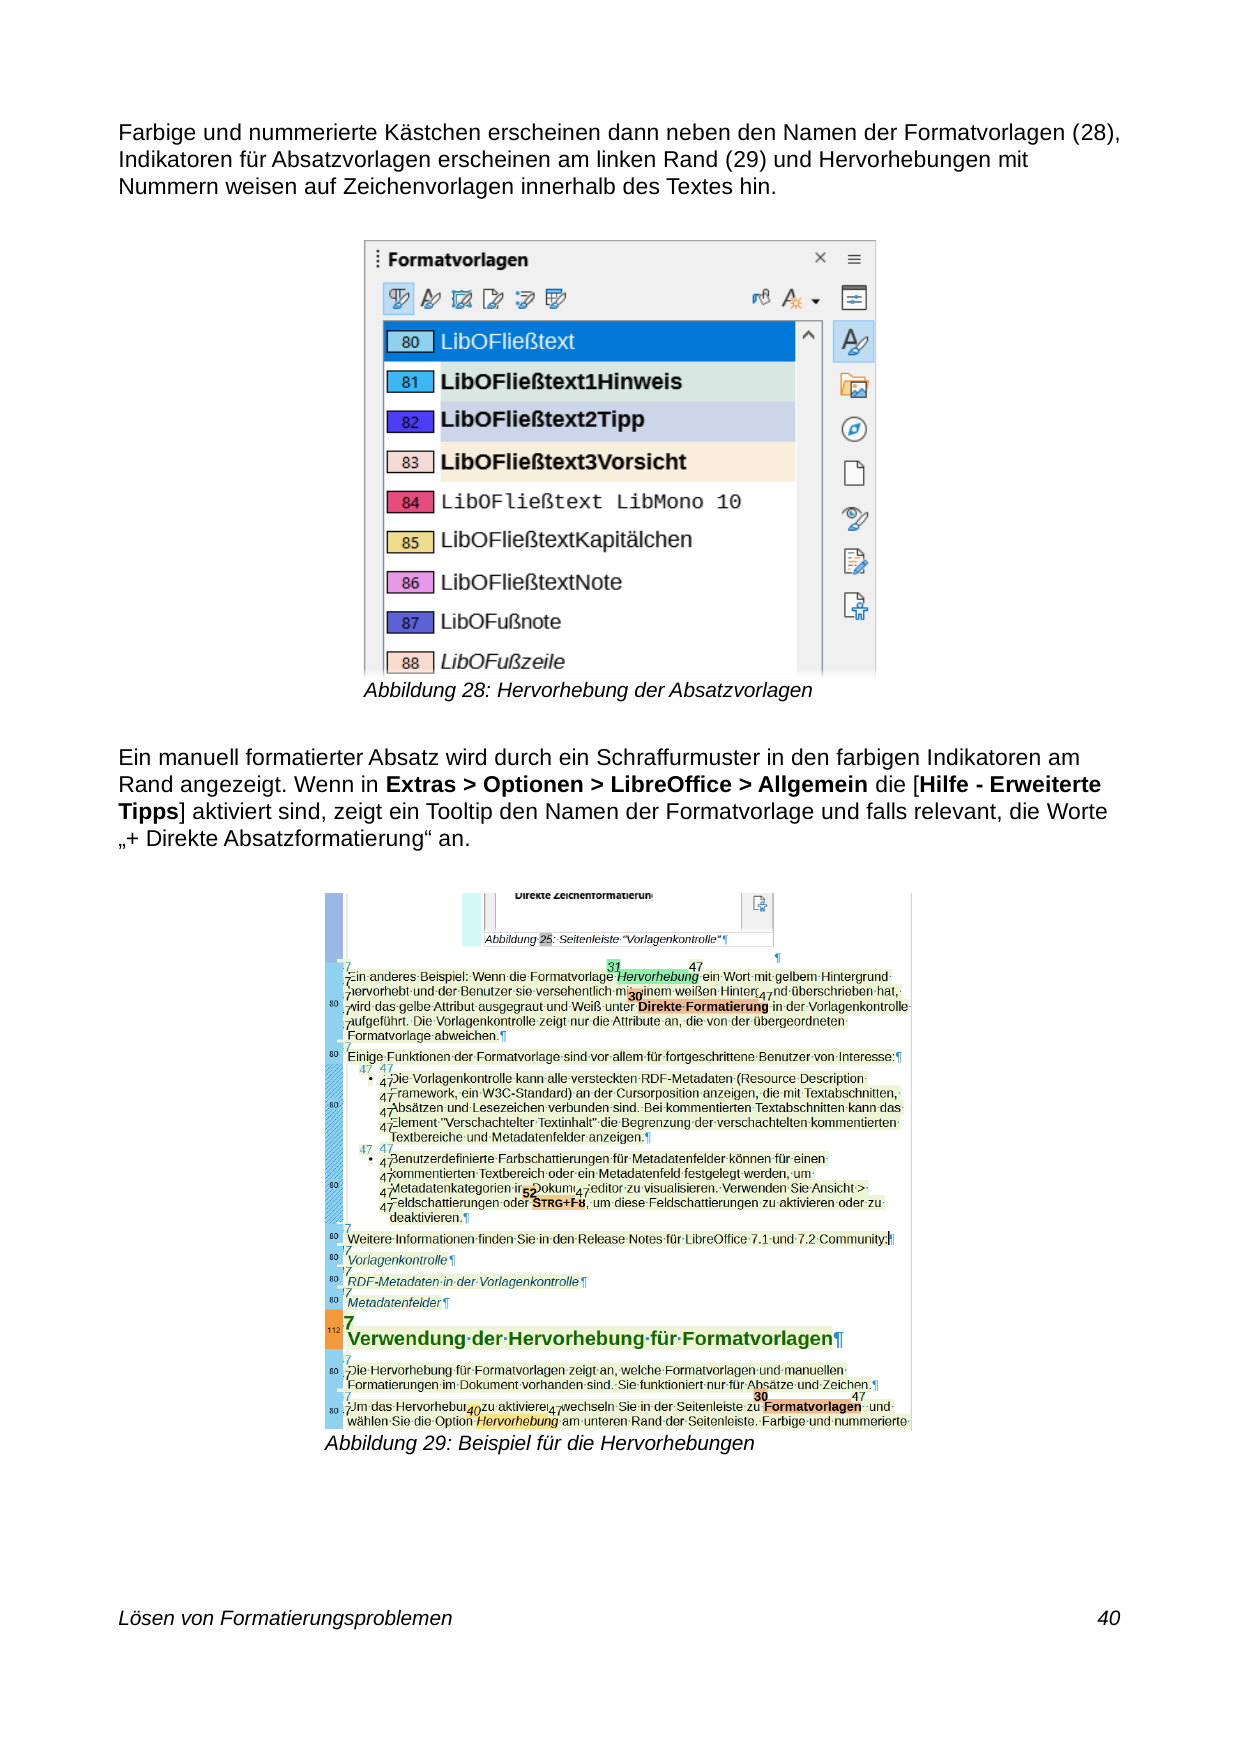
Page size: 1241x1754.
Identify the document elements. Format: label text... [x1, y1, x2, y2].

picture [363, 240, 877, 679]
picture [325, 893, 916, 1431]
text Ein manuell formatierter Absatz wird durch ein Schraffurmuster in den farbigen Indikatoren am Rand angezeigt. Wenn in Extras > Optionen > LibreOffice > Allgemein die [Hilfe - Erweiterte Tipps] aktiviert sind, zeigt ein Tooltip den Namen der Formatvorlage und falls relevant, die Worte „+ Direkte Absatzformatierung“ an. [118, 743, 1122, 852]
text Abbildung 28: Hervorhebung der Absatzvorlagen [364, 679, 876, 702]
text Abbildung 29: Beispiel für die Hervorhebungen [325, 1431, 915, 1455]
text Farbige und nummerierte Kästchen erscheinen dann neben den Namen der Formatvorlagen (Abbildung 28), Indikatoren für Absatzvorlagen erscheinen am linken Rand (Abbildung 29) und Hervorhebungen mit Nummern weisen auf Zeichenvorlagen innerhalb des Textes hin. [118, 118, 1122, 199]
